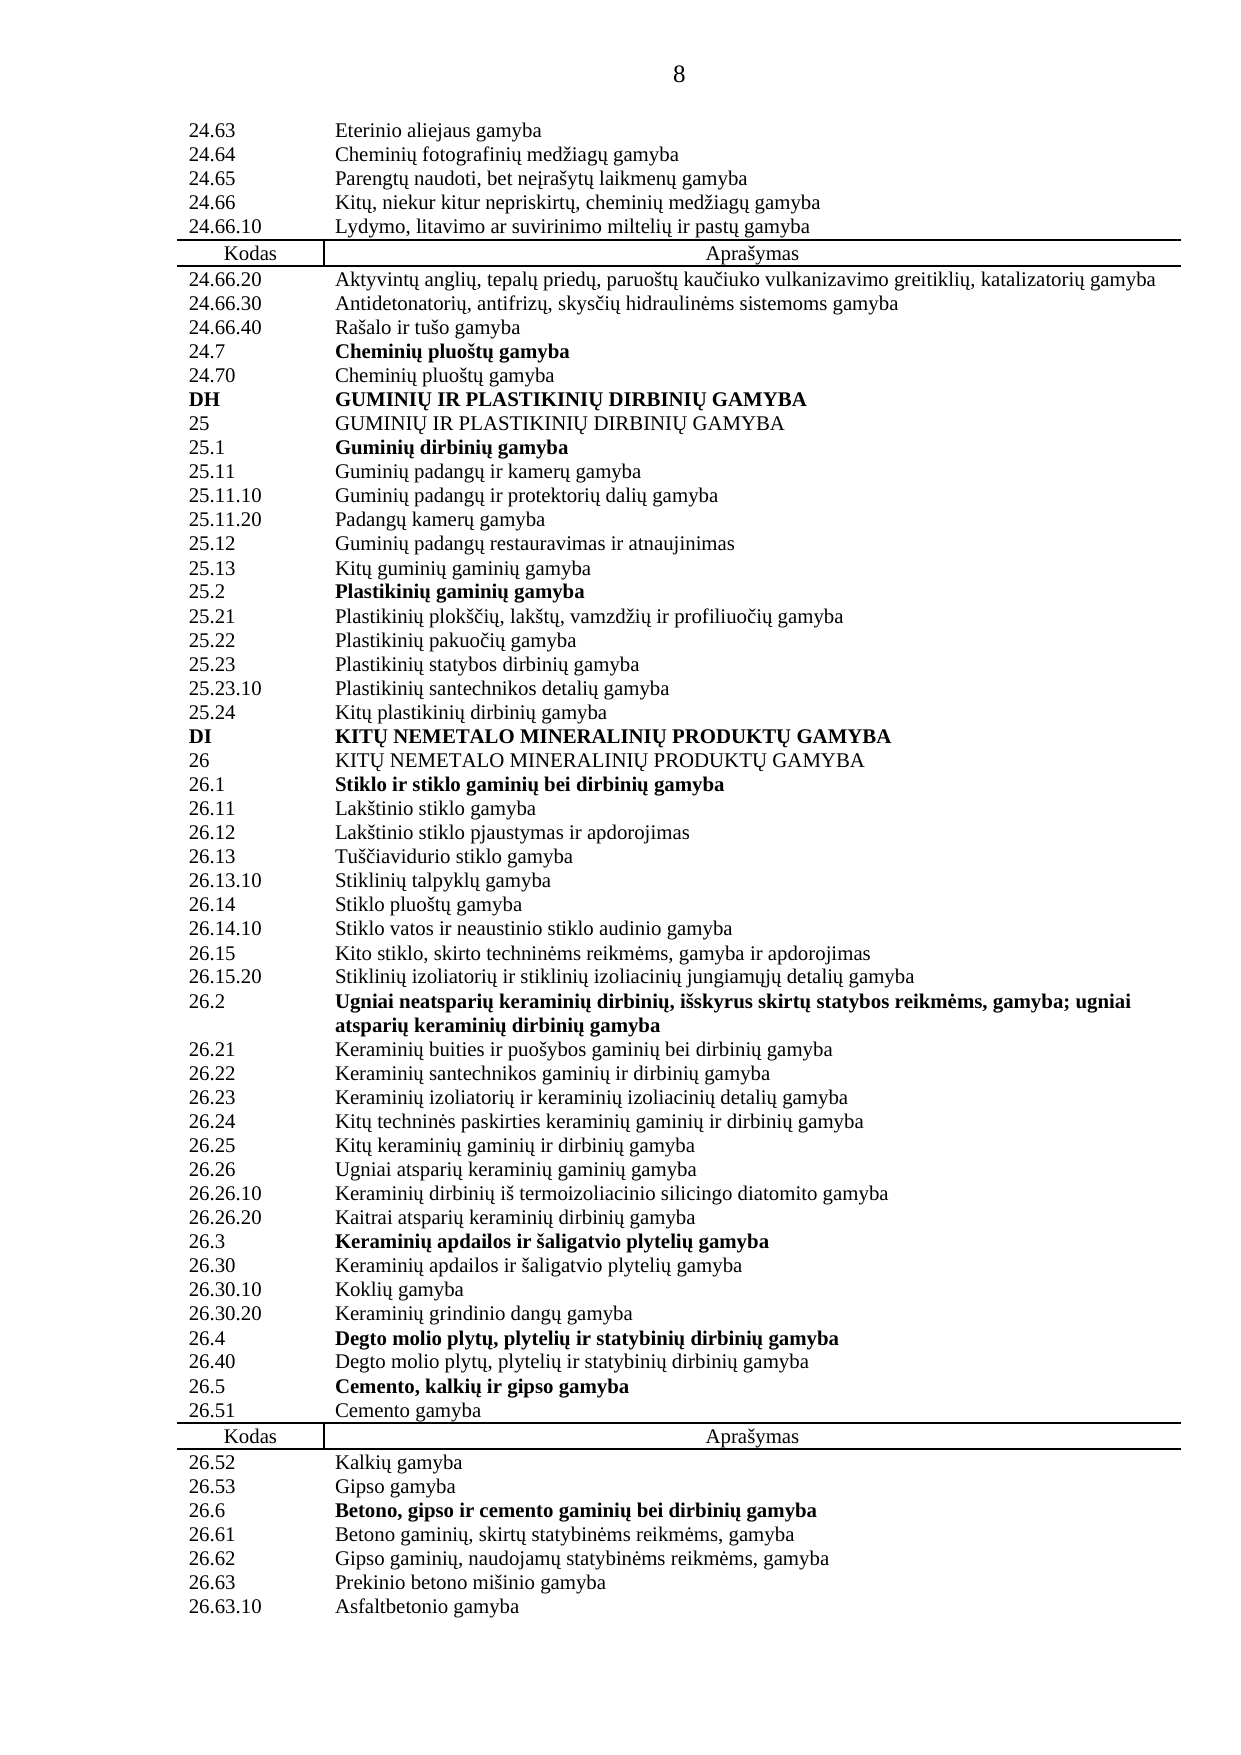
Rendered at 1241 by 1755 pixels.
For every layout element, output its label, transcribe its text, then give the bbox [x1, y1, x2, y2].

table_cell Kalkių gamyba [324, 1450, 1181, 1474]
table_cell Plastikinių pakuočių gamyba [324, 628, 1181, 652]
table_cell 26.25 [177, 1133, 323, 1157]
table_cell Keraminių santechnikos gaminių ir dirbinių gamyba [324, 1061, 1181, 1085]
table_cell Kodas [177, 241, 323, 264]
table_cell Lakštinio stiklo pjaustymas ir apdorojimas [324, 820, 1181, 844]
table_cell 25.11 [177, 459, 323, 483]
table_cell Plastikinių plokščių, lakštų, vamzdžių ir profiliuočių gamyba [324, 604, 1181, 628]
table_cell Antidetonatorių, antifrizų, skysčių hidraulinėms sistemoms gamyba [324, 291, 1181, 315]
table_cell 26.15 [177, 940, 323, 964]
table_cell 24.7 [177, 339, 323, 363]
table_cell Kodas [177, 1424, 323, 1448]
table_cell 25.12 [177, 531, 323, 555]
table_cell 24.65 [177, 166, 323, 190]
table_cell 25.13 [177, 555, 323, 579]
table_cell Cemento, kalkių ir gipso gamyba [324, 1374, 1181, 1398]
table_cell 25.22 [177, 628, 323, 652]
table_cell Guminių padangų restauravimas ir atnaujinimas [324, 531, 1181, 555]
table_cell 26.4 [177, 1325, 323, 1349]
table_cell Stiklo ir stiklo gaminių bei dirbinių gamyba [324, 772, 1181, 796]
table_cell 26.52 [177, 1450, 323, 1474]
table_cell 26.23 [177, 1085, 323, 1109]
table_cell Guminių padangų ir kamerų gamyba [324, 459, 1181, 483]
table_cell 25.21 [177, 604, 323, 628]
table_cell Ugniai atsparių keraminių gaminių gamyba [324, 1157, 1181, 1181]
table_cell 26.14.10 [177, 916, 323, 940]
table_cell Keraminių apdailos ir šaligatvio plytelių gamyba [324, 1253, 1181, 1277]
table_cell 24.66.30 [177, 291, 323, 315]
table_cell 24.66 [177, 190, 323, 214]
table_cell GUMINIŲ IR PLASTIKINIŲ DIRBINIŲ GAMYBA [324, 411, 1181, 435]
table_cell KITŲ NEMETALO MINERALINIŲ PRODUKTŲ GAMYBA [324, 748, 1181, 772]
table_cell 25.1 [177, 435, 323, 459]
table_cell Aktyvintų anglių, tepalų priedų, paruoštų kaučiuko vulkanizavimo greitiklių, katalizatorių gamyba [324, 267, 1181, 291]
table_cell 26.15.20 [177, 965, 323, 988]
table_cell 26.51 [177, 1398, 323, 1422]
table_cell 24.66.10 [177, 214, 323, 238]
table_cell 24.63 [177, 118, 323, 142]
table_cell Prekinio betono mišinio gamyba [324, 1570, 1181, 1594]
table_cell 26.12 [177, 820, 323, 844]
table_cell 26.13.10 [177, 868, 323, 892]
table_cell 24.64 [177, 142, 323, 166]
table_cell Betono gaminių, skirtų statybinėms reikmėms, gamyba [324, 1522, 1181, 1546]
table_cell Rašalo ir tušo gamyba [324, 315, 1181, 339]
table_cell 26.3 [177, 1229, 323, 1253]
table_cell 26.13 [177, 844, 323, 868]
table_cell Gipso gaminių, naudojamų statybinėms reikmėms, gamyba [324, 1546, 1181, 1570]
table_cell 26.11 [177, 796, 323, 820]
table_cell Eterinio aliejaus gamyba [324, 118, 1181, 142]
table_cell Tuščiavidurio stiklo gamyba [324, 844, 1181, 868]
table_cell Keraminių apdailos ir šaligatvio plytelių gamyba [324, 1229, 1181, 1253]
table_cell 26.30 [177, 1253, 323, 1277]
table_cell 26.21 [177, 1037, 323, 1061]
table_cell Keraminių izoliatorių ir keraminių izoliacinių detalių gamyba [324, 1085, 1181, 1109]
table_cell 25 [177, 411, 323, 435]
table_cell Kitų guminių gaminių gamyba [324, 555, 1181, 579]
table_cell 26.2 [177, 989, 323, 1037]
table_cell Keraminių grindinio dangų gamyba [324, 1301, 1181, 1325]
table_cell Cheminių pluoštų gamyba [324, 363, 1181, 387]
table_cell Degto molio plytų, plytelių ir statybinių dirbinių gamyba [324, 1325, 1181, 1349]
table_cell Plastikinių gaminių gamyba [324, 580, 1181, 603]
table_cell Plastikinių santechnikos detalių gamyba [324, 676, 1181, 700]
table_cell Aprašymas [325, 241, 1181, 264]
table_cell 26.14 [177, 892, 323, 916]
table_cell DI [177, 724, 323, 748]
table_cell 24.66.20 [177, 267, 323, 291]
table_cell 25.2 [177, 580, 323, 603]
table_cell 26.61 [177, 1522, 323, 1546]
table_cell 26.30.10 [177, 1277, 323, 1301]
table_cell Degto molio plytų, plytelių ir statybinių dirbinių gamyba [324, 1350, 1181, 1373]
table_cell KITŲ NEMETALO MINERALINIŲ PRODUKTŲ GAMYBA [324, 724, 1181, 748]
table_cell 26.26.20 [177, 1205, 323, 1229]
table_cell 26.63 [177, 1570, 323, 1594]
table_cell Padangų kamerų gamyba [324, 507, 1181, 531]
table_cell 26.62 [177, 1546, 323, 1570]
table_cell Stiklinių izoliatorių ir stiklinių izoliacinių jungiamųjų detalių gamyba [324, 965, 1181, 988]
table_cell Kitų plastikinių dirbinių gamyba [324, 700, 1181, 724]
table_cell 24.70 [177, 363, 323, 387]
table_cell 24.66.40 [177, 315, 323, 339]
table_cell Parengtų naudoti, bet neįrašytų laikmenų gamyba [324, 166, 1181, 190]
table_cell Asfaltbetonio gamyba [324, 1594, 1181, 1618]
table_cell Aprašymas [325, 1424, 1181, 1448]
table_cell Stiklinių talpyklų gamyba [324, 868, 1181, 892]
table_cell Cheminių fotografinių medžiagų gamyba [324, 142, 1181, 166]
table_cell GUMINIŲ IR PLASTIKINIŲ DIRBINIŲ GAMYBA [324, 387, 1181, 411]
table_cell Kitų keraminių gaminių ir dirbinių gamyba [324, 1133, 1181, 1157]
table_cell Gipso gamyba [324, 1474, 1181, 1498]
table_cell 26.5 [177, 1374, 323, 1398]
table_cell 26.26 [177, 1157, 323, 1181]
table_cell 26.40 [177, 1350, 323, 1373]
table_cell 26.26.10 [177, 1181, 323, 1205]
table_cell Lakštinio stiklo gamyba [324, 796, 1181, 820]
table_cell 25.11.20 [177, 507, 323, 531]
table_cell Guminių padangų ir protektorių dalių gamyba [324, 483, 1181, 507]
table_cell 26.24 [177, 1109, 323, 1133]
table_cell Keraminių dirbinių iš termoizoliacinio silicingo diatomito gamyba [324, 1181, 1181, 1205]
table_cell Koklių gamyba [324, 1277, 1181, 1301]
table_cell Cheminių pluoštų gamyba [324, 339, 1181, 363]
table_cell Kitų, niekur kitur nepriskirtų, cheminių medžiagų gamyba [324, 190, 1181, 214]
table_cell Guminių dirbinių gamyba [324, 435, 1181, 459]
table_cell 26.30.20 [177, 1301, 323, 1325]
table_cell 26.6 [177, 1498, 323, 1522]
table_cell DH [177, 387, 323, 411]
table_cell Stiklo vatos ir neaustinio stiklo audinio gamyba [324, 916, 1181, 940]
table_cell 26.53 [177, 1474, 323, 1498]
table_cell Keraminių buities ir puošybos gaminių bei dirbinių gamyba [324, 1037, 1181, 1061]
table_cell Kitų techninės paskirties keraminių gaminių ir dirbinių gamyba [324, 1109, 1181, 1133]
table_cell 25.11.10 [177, 483, 323, 507]
table_cell 26.22 [177, 1061, 323, 1085]
table_cell Betono, gipso ir cemento gaminių bei dirbinių gamyba [324, 1498, 1181, 1522]
table_cell Kito stiklo, skirto techninėms reikmėms, gamyba ir apdorojimas [324, 940, 1181, 964]
table_cell 26.63.10 [177, 1594, 323, 1618]
table_cell 25.23.10 [177, 676, 323, 700]
table_cell 26 [177, 748, 323, 772]
table_cell Kaitrai atsparių keraminių dirbinių gamyba [324, 1205, 1181, 1229]
table_cell 25.24 [177, 700, 323, 724]
table_cell 25.23 [177, 652, 323, 676]
table_cell Stiklo pluoštų gamyba [324, 892, 1181, 916]
table_cell Cemento gamyba [324, 1398, 1181, 1422]
table_cell Lydymo, litavimo ar suvirinimo miltelių ir pastų gamyba [324, 214, 1181, 238]
table_cell Plastikinių statybos dirbinių gamyba [324, 652, 1181, 676]
table_cell 26.1 [177, 772, 323, 796]
table_cell Ugniai neatsparių keraminių dirbinių, išskyrus skirtų statybos reikmėms, gamyba; ugniai atsparių keraminių dirbinių gamyba [324, 989, 1181, 1037]
